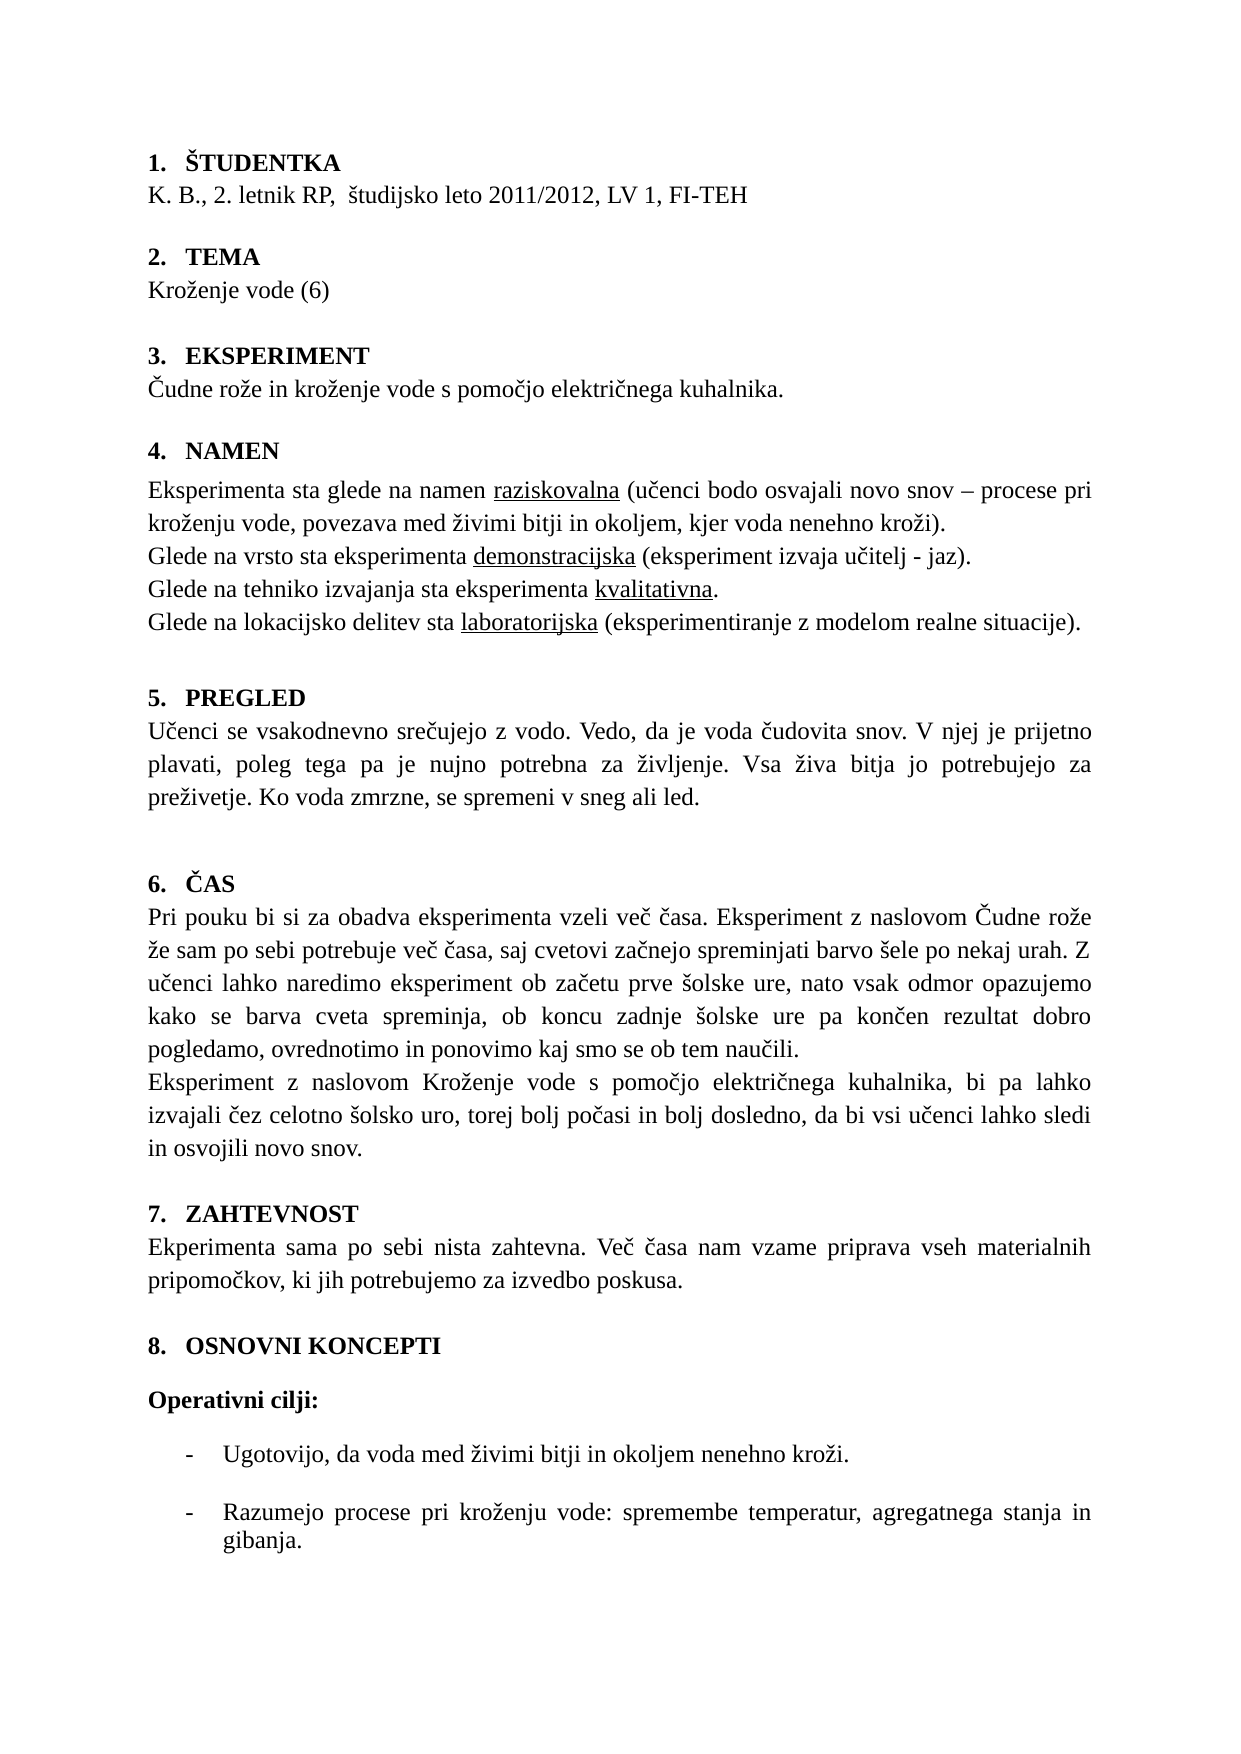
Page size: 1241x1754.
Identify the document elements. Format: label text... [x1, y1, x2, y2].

list NAMEN [148, 436, 1093, 465]
text Ekperimenta sama po sebi nista zahtevna. Več časa nam vzame priprava vseh materialnih pripomočkov, ki jih potrebujemo za izvedbo poskusa. [148, 1232, 1093, 1294]
text Pri pouku bi si za obadva eksperimenta vzeli več časa. Eksperiment z naslovom Čudne rože že sam po sebi potrebuje več časa, saj cvetovi začnejo spreminjati barvo šele po nekaj urah. Z učenci lahko naredimo eksperiment ob začetu prve šolske ure, nato vsak odmor opazujemo kako se barva cveta spreminja, ob koncu zadnje šolske ure pa končen rezultat dobro pogledamo, ovrednotimo in ponovimo kaj smo se ob tem naučili. [148, 902, 1093, 1063]
text Operativni cilji: [148, 1385, 1093, 1414]
list EKSPERIMENT [148, 341, 1093, 370]
text Eksperimenta sta glede na namen raziskovalna (učenci bodo osvajali novo snov – procese pri kroženju vode, povezava med živimi bitji in okoljem, kjer voda nenehno kroži). [148, 475, 1093, 536]
list PREGLED [148, 683, 1093, 712]
text Učenci se vsakodnevno srečujejo z vodo. Vedo, da je voda čudovita snov. V njej je prijetno plavati, poleg tega pa je nujno potrebna za življenje. Vsa živa bitja jo potrebujejo za preživetje. Ko voda zmrzne, se spremeni v sneg ali led. [148, 716, 1093, 811]
list ZAHTEVNOST [148, 1199, 1093, 1228]
list ŠTUDENTKA [148, 148, 1093, 176]
text Eksperiment z naslovom Kroženje vode s pomočjo električnega kuhalnika, bi pa lahko izvajali čez celotno šolsko uro, torej bolj počasi in bolj dosledno, da bi vsi učenci lahko sledi in osvojili novo snov. [148, 1067, 1093, 1162]
list TEMA [148, 242, 1093, 271]
text Čudne rože in kroženje vode s pomočjo električnega kuhalnika. [148, 374, 1093, 403]
text K. B., 2. letnik RP, študijsko leto 2011/2012, LV 1, FI-TEH [148, 181, 1093, 209]
list ČAS [148, 869, 1093, 898]
list Razumejo procese pri kroženju vode: spremembe temperatur, agregatnega stanja in gibanja. [185, 1497, 1093, 1554]
text Kroženje vode (6) [148, 275, 1093, 304]
text Glede na tehniko izvajanja sta eksperimenta kvalitativna. [148, 574, 1093, 602]
list OSNOVNI KONCEPTI [148, 1331, 1093, 1360]
list Ugotovijo, da voda med živimi bitji in okoljem nenehno kroži. [185, 1439, 1093, 1468]
text Glede na lokacijsko delitev sta laboratorijska (eksperimentiranje z modelom realne situacije). [148, 607, 1093, 636]
text Glede na vrsto sta eksperimenta demonstracijska (eksperiment izvaja učitelj - jaz). [148, 541, 1093, 569]
